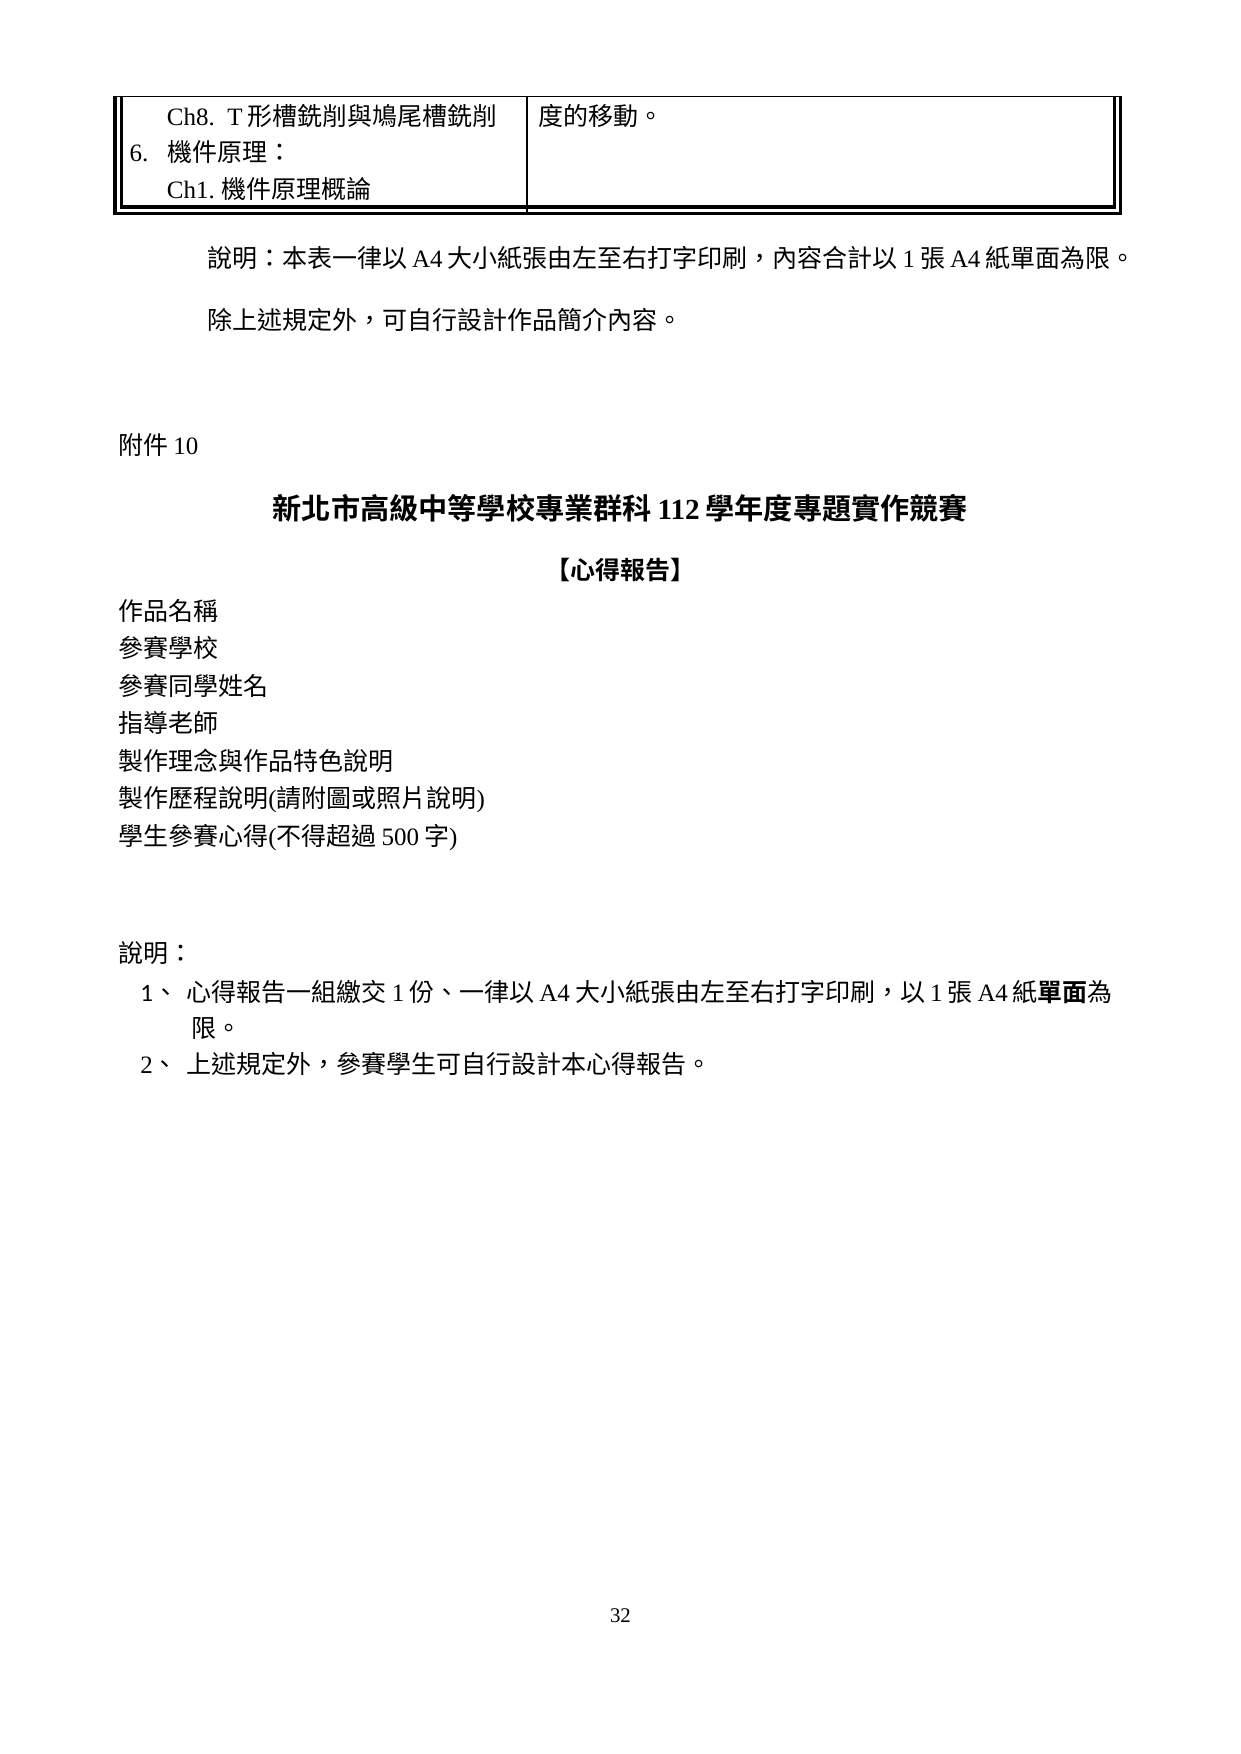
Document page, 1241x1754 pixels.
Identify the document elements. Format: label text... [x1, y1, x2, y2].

list 指導老師 [0, 702, 1122, 740]
list 參賽同學姓名 [0, 665, 1122, 702]
table_cell Ch8. T形槽銑削與鳩尾槽銑削 機件原理： Ch1. 機件原理概論 [123, 97, 526, 205]
list 上述規定外，參賽學生可自行設計本心得報告。 [140, 1045, 1122, 1081]
text 說明：本表一律以A4大小紙張由左至右打字印刷，內容合計以1張A4紙單面為限。除上述規定外，可自行設計作品簡介內容。 [207, 215, 1122, 340]
list 作品名稱 [0, 590, 1122, 627]
text 說明： [118, 910, 1122, 972]
text 新北市高級中等學校專業群科112學年度專題實作競賽 [118, 465, 1122, 527]
list 製作理念與作品特色說明 [0, 740, 1122, 777]
text 附件10 [118, 402, 1122, 465]
list 心得報告一組繳交1份、一律以A4大小紙張由左至右打字印刷，以1張A4紙單面為限。 [140, 972, 1122, 1045]
list 學生參賽心得(不得超過500字) [0, 815, 1122, 852]
text 【心得報告】 [118, 527, 1122, 590]
list 製作歷程說明(請附圖或照片說明) [0, 777, 1122, 815]
table_cell 度的移動。 [528, 97, 1113, 205]
list 參賽學校 [0, 627, 1122, 665]
